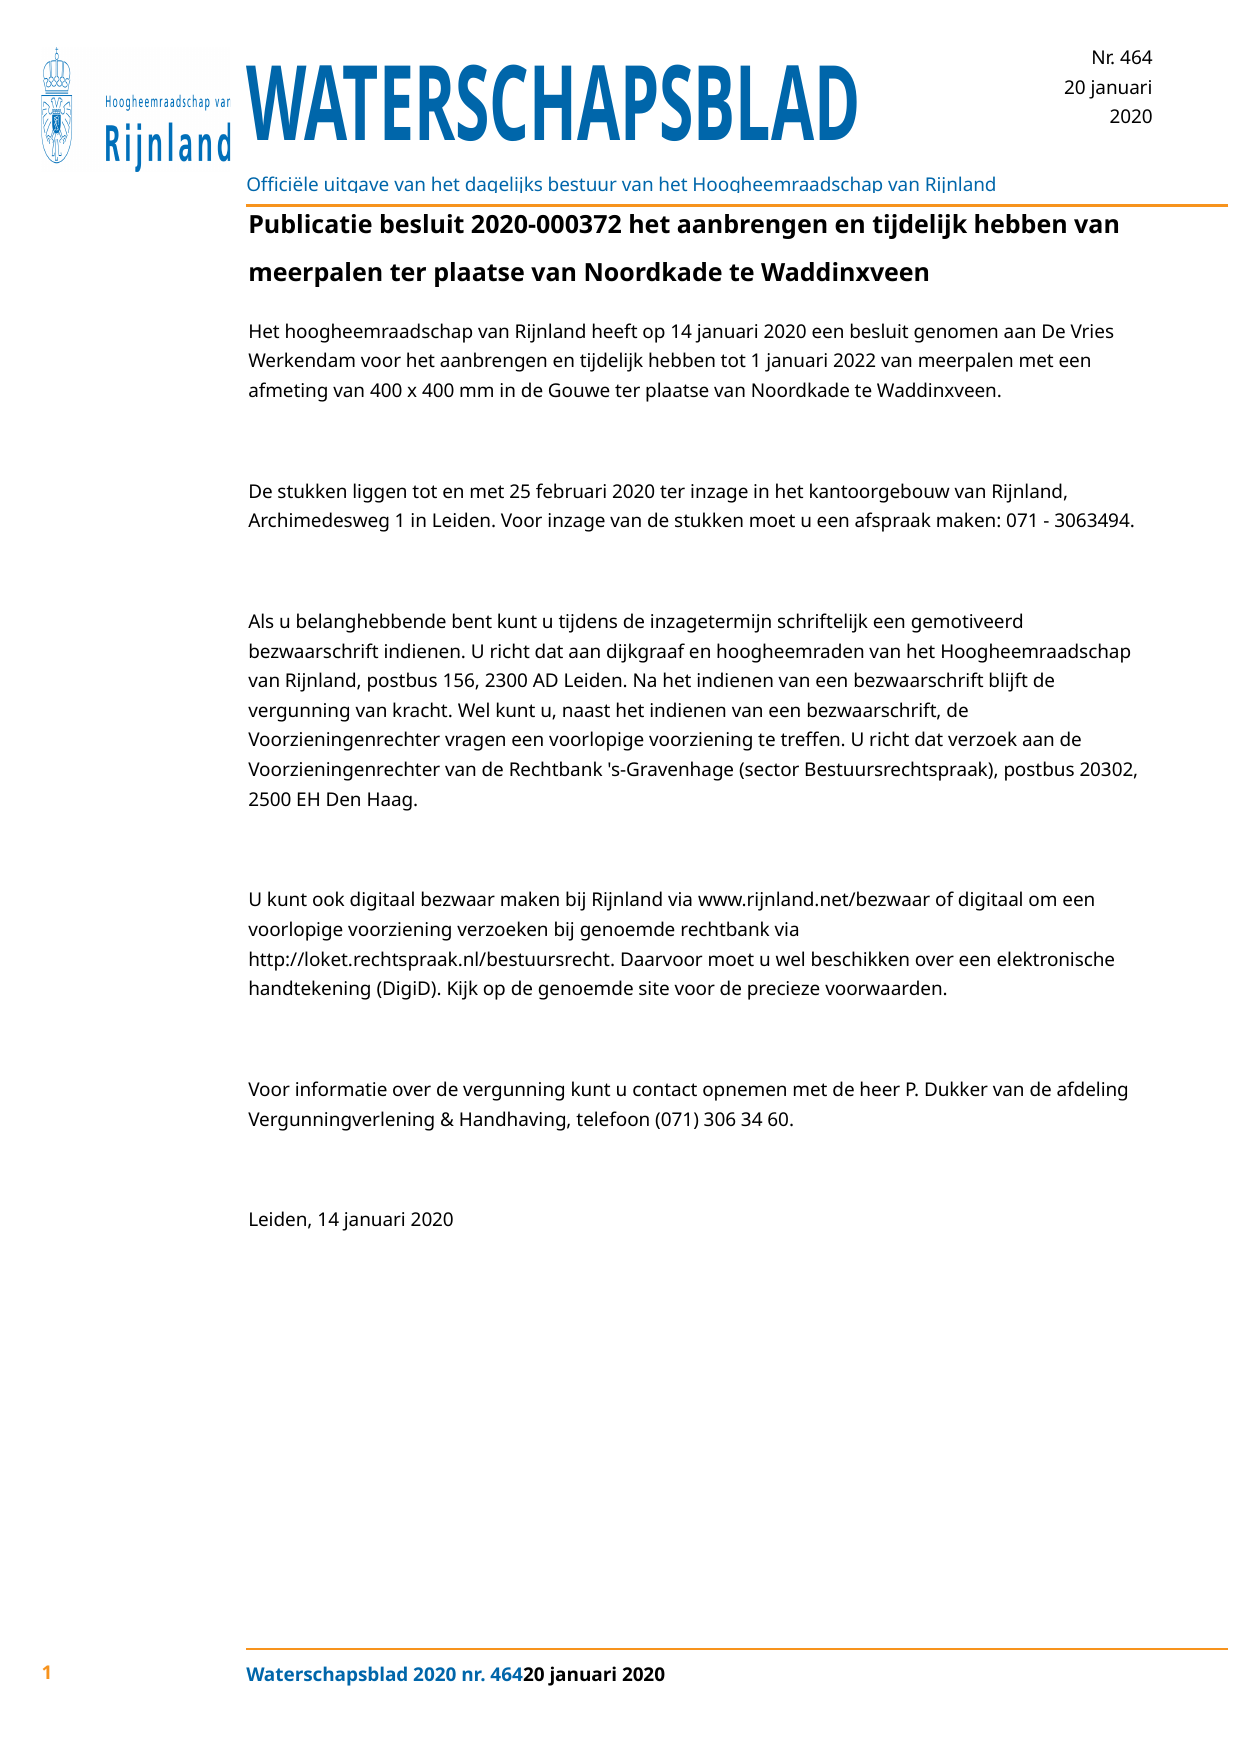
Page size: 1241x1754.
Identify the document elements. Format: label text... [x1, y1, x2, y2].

text De stukken liggen tot en met 25 februari 2020 ter inzage in het kantoorgebouw van Rijnland, Archimedesweg 1 in Leiden. Voor inzage van de stukken moet u een afspraak maken: 071 - 3063494. [248, 478, 1152, 533]
text U kunt ook digitaal bezwaar maken bij Rijnland via www.rijnland.net/bezwaar of digitaal om een voorlopige voorziening verzoeken bij genoemde rechtbank via http://loket.rechtspraak.nl/bestuursrecht. Daarvoor moet u wel beschikken over een elektronische handtekening (DigiD). Kijk op de genoemde site voor de precieze voorwaarden. [248, 887, 1152, 1001]
text Leiden, 14 januari 2020 [248, 1207, 1152, 1232]
text Voor informatie over de vergunning kunt u contact opnemen met de heer P. Dukker van de afdeling Vergunningverlening & Handhaving, telefoon (071) 306 34 60. [248, 1076, 1152, 1132]
picture [41, 47, 231, 172]
text Publicatie besluit 2020-000372 het aanbrengen en tijdelijk hebben van meerpalen ter plaatse van Noordkade te Waddinxveen [248, 207, 1152, 288]
text Het hoogheemraadschap van Rijnland heeft op 14 januari 2020 een besluit genomen aan De Vries Werkendam voor het aanbrengen en tijdelijk hebben tot 1 januari 2022 van meerpalen met een afmeting van 400 x 400 mm in de Gouwe ter plaatse van Noordkade te Waddinxveen. [248, 318, 1152, 403]
text Als u belanghebbende bent kunt u tijdens de inzagetermijn schriftelijk een gemotiveerd bezwaarschrift indienen. U richt dat aan dijkgraaf en hoogheemraden van het Hoogheemraadschap van Rijnland, postbus 156, 2300 AD Leiden. Na het indienen van een bezwaarschrift blijft de vergunning van kracht. Wel kunt u, naast het indienen van een bezwaarschrift, de Voorzieningenrechter vragen een voorlopige voorziening te treffen. U richt dat verzoek aan de Voorzieningenrechter van de Rechtbank 's-Gravenhage (sector Bestuursrechtspraak), postbus 20302, 2500 EH Den Haag. [248, 608, 1152, 812]
